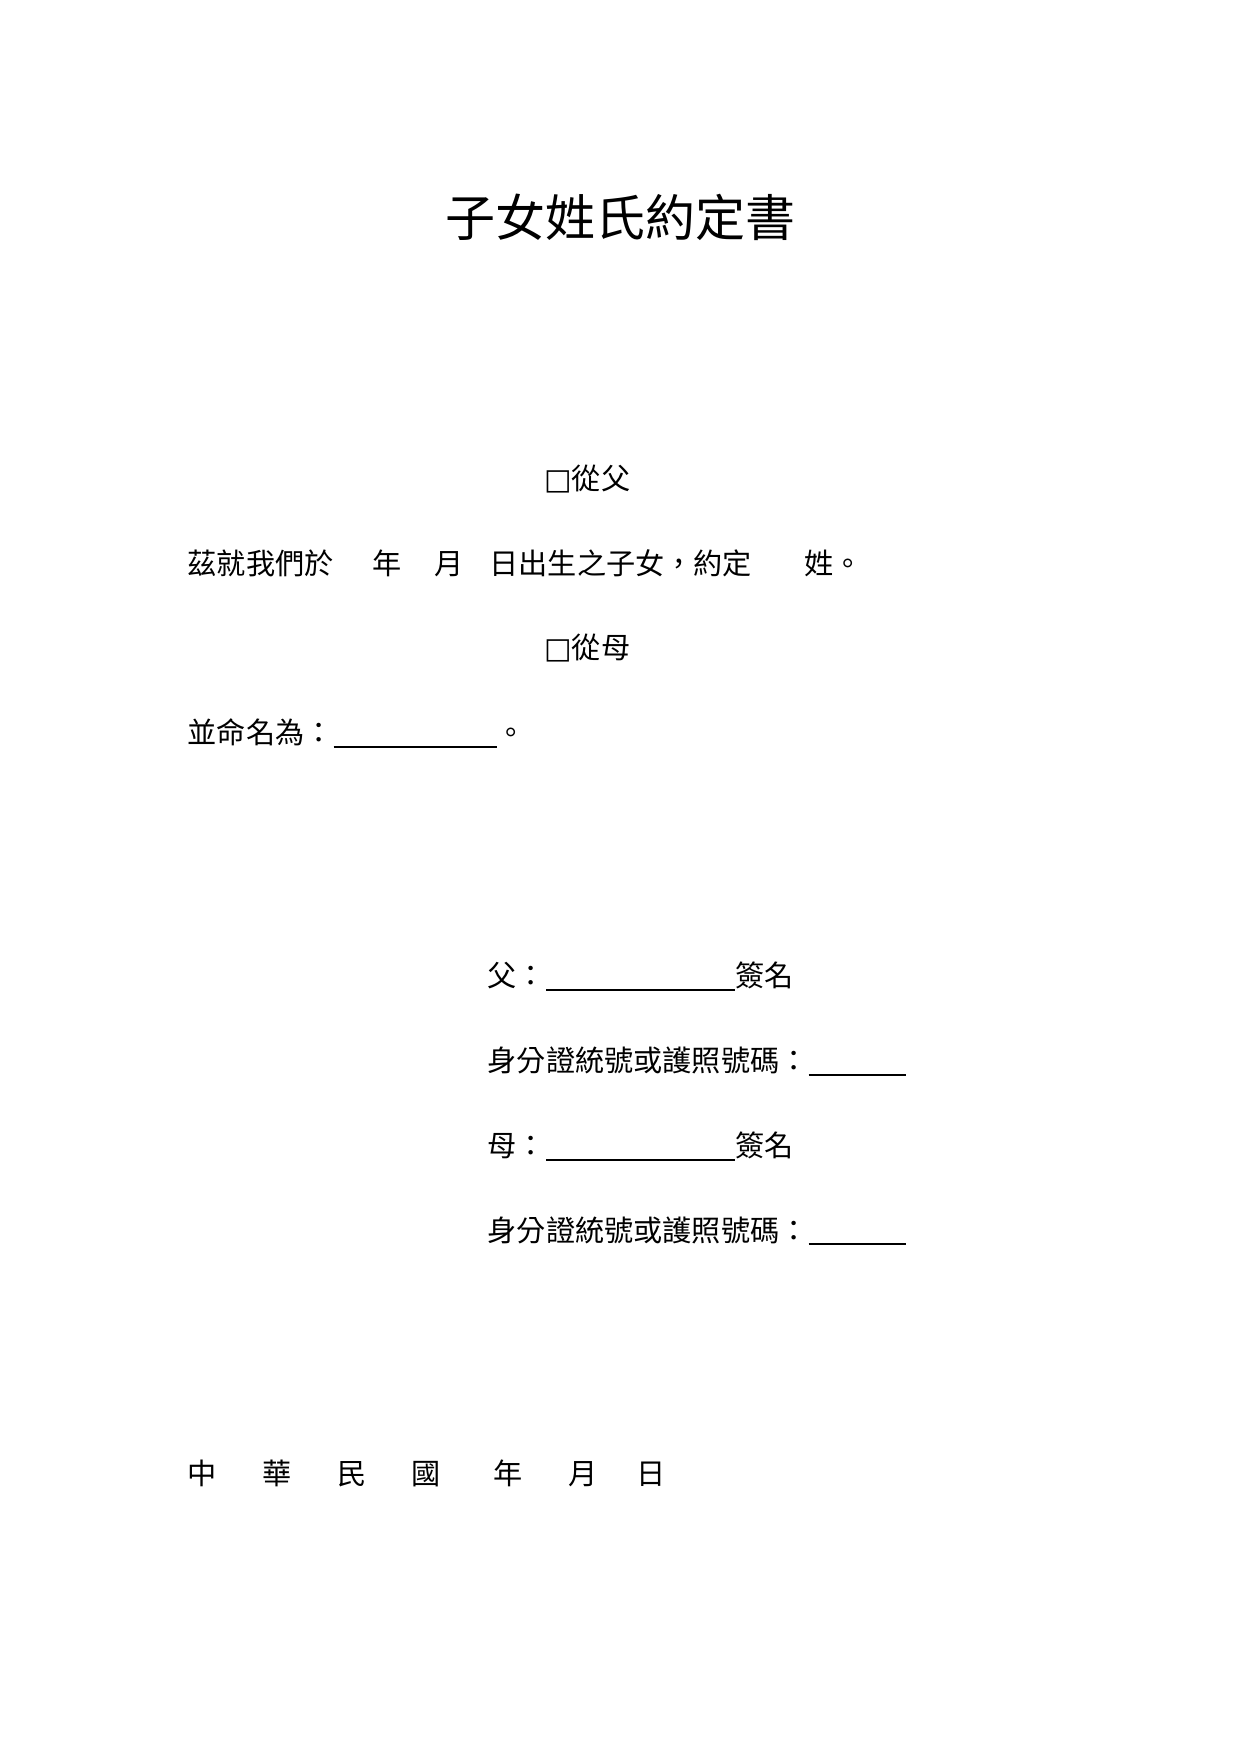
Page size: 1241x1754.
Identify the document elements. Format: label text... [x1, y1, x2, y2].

text 父： 簽名 [187, 953, 1053, 995]
text 中 華 民 國 年 月 日 [187, 1451, 1053, 1493]
text 母： 簽名 [187, 1122, 1053, 1165]
text 茲就我們於 年 月 日出生之子女，約定 姓。 [187, 540, 1053, 583]
text 並命名為： 。 [187, 710, 1053, 752]
text 身分證統號或護照號碼： [187, 1207, 1053, 1249]
text □從父 [187, 456, 1053, 498]
text 身分證統號或護照號碼： [187, 1038, 1053, 1080]
text 子女姓氏約定書 [187, 179, 1053, 251]
text □從母 [187, 625, 1053, 667]
